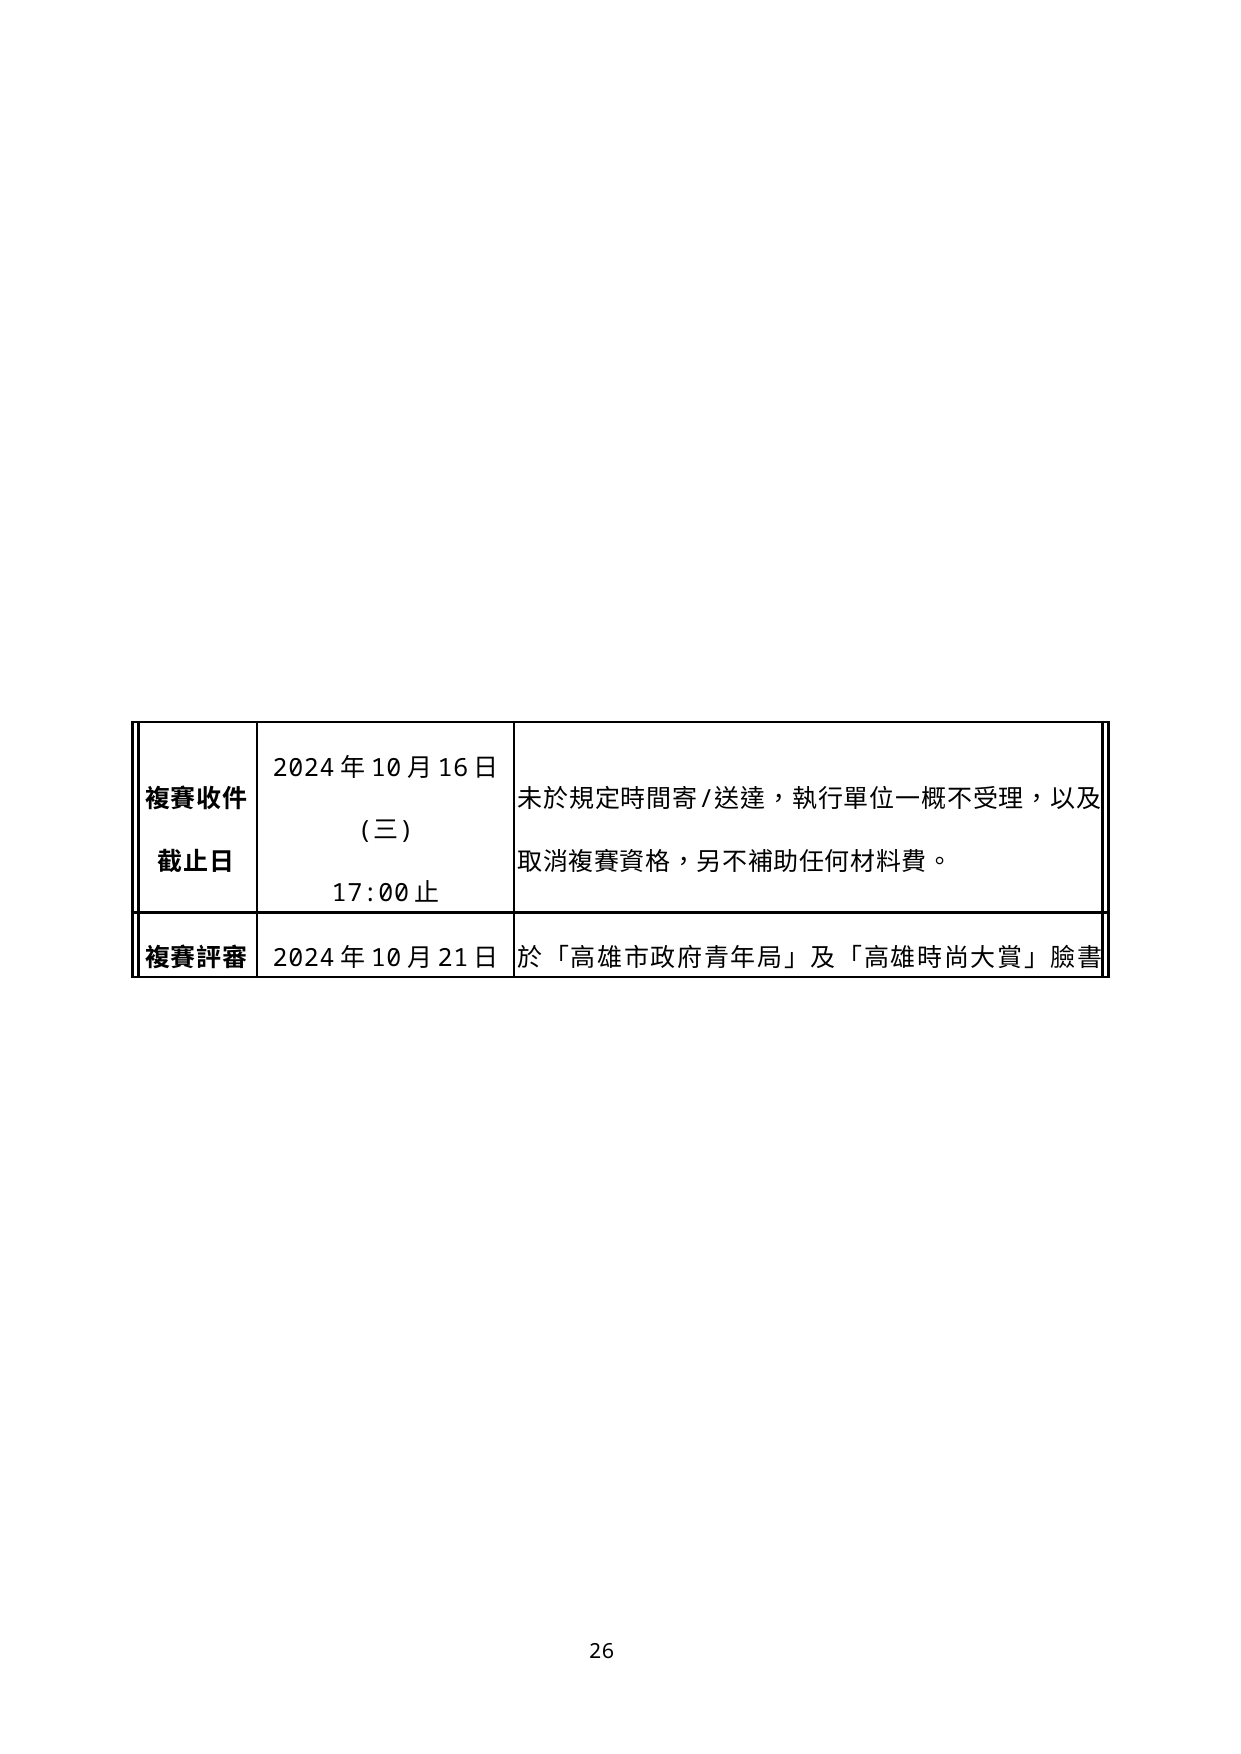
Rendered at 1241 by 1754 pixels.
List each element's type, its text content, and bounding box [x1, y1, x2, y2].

table_cell 2024年10月16日(三) 17:00止 [258, 723, 513, 911]
table_cell 複賽收件 截止日 [140, 723, 256, 911]
table_cell 於「高雄市政府青年局」及「高雄時尚大賞」臉書 [515, 914, 1101, 976]
table_cell 未於規定時間寄/送達，執行單位一概不受理，以及取消複賽資格，另不補助任何材料費。 [515, 723, 1101, 911]
table_cell 複賽評審 [140, 914, 256, 976]
table_cell 2024年10月21日 [258, 914, 513, 976]
